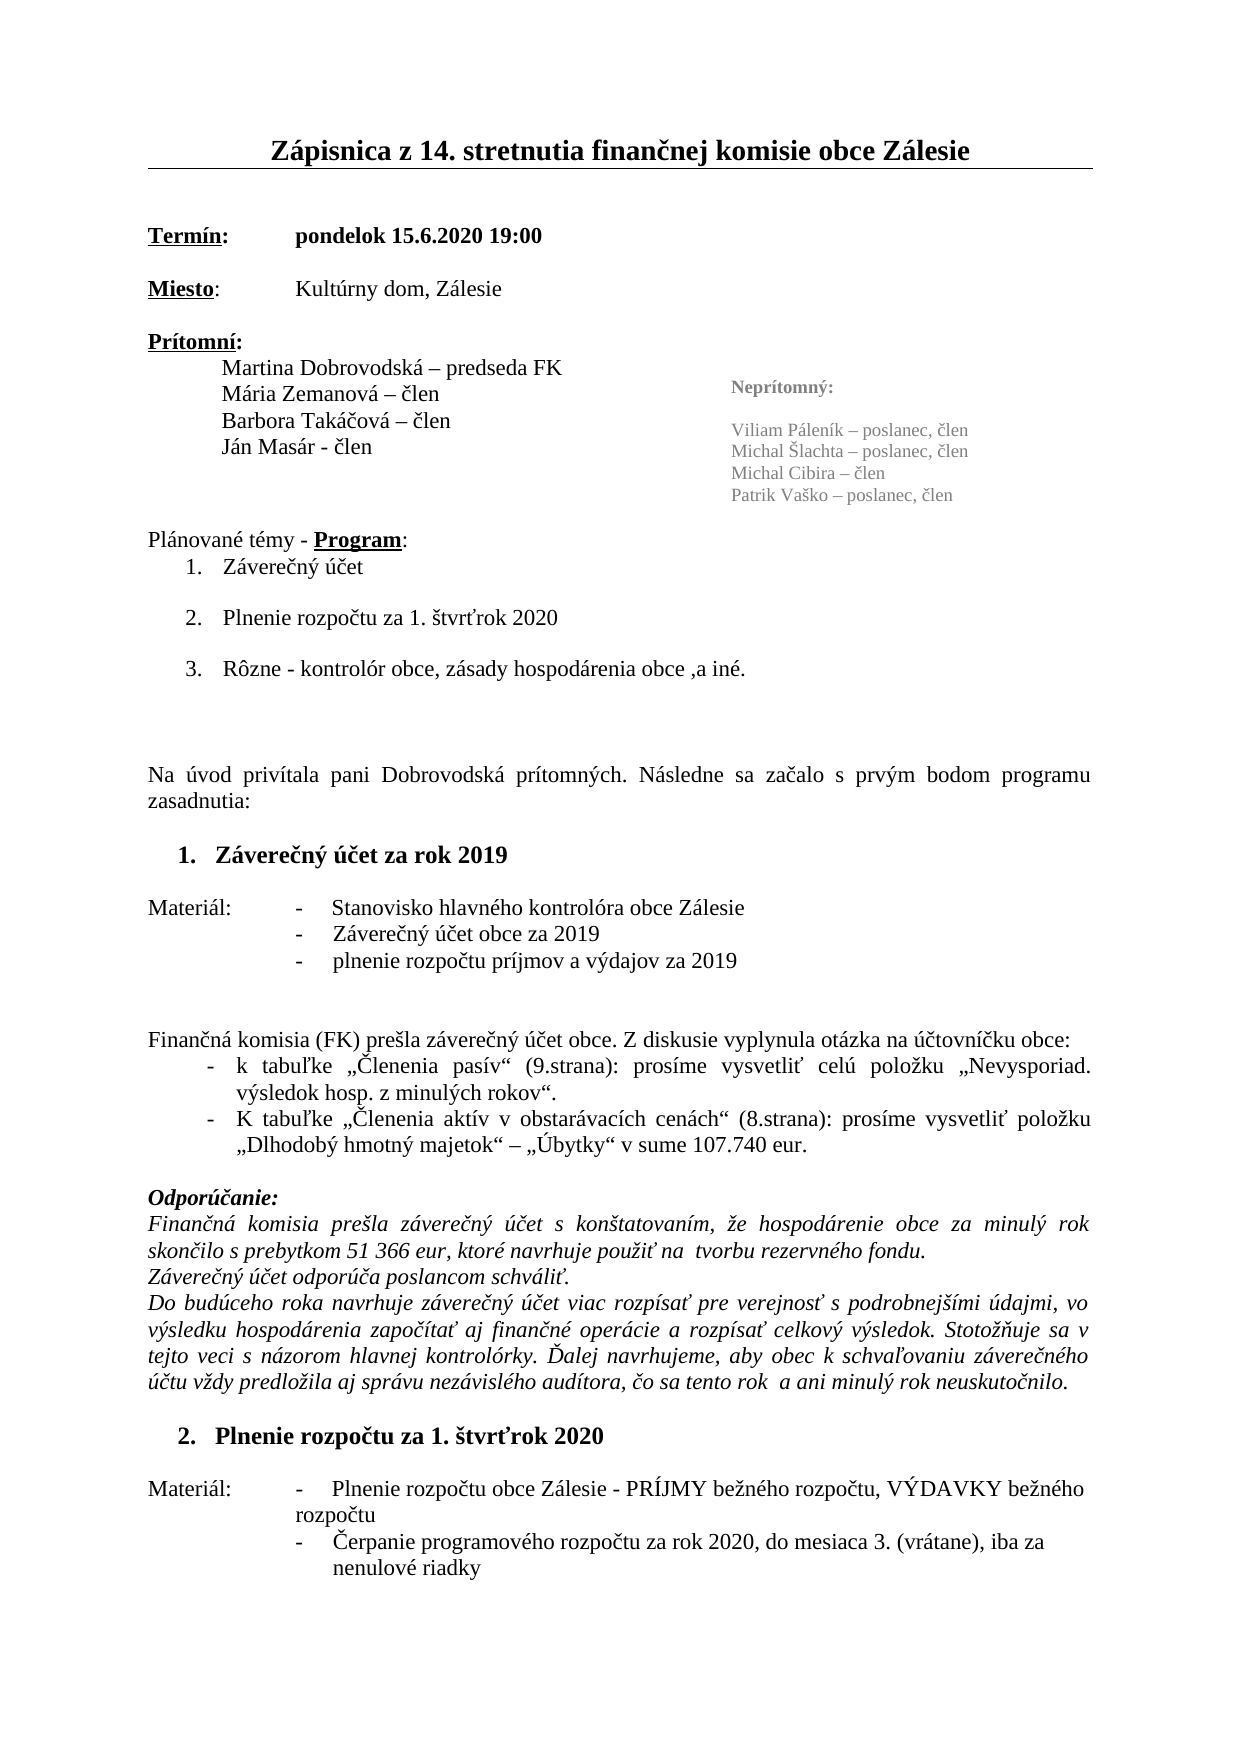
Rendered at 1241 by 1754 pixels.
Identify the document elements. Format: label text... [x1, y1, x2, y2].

list Záverečný účet za rok 2019 [177, 840, 1093, 869]
list Záverečný účet obce za 2019 [295, 920, 1093, 947]
text Finančná komisia (FK) prešla záverečný účet obce. Z diskusie vyplynula otázka na účtovníčku obce: [148, 1026, 1093, 1052]
text Zápisnica z 14. stretnutia finančnej komisie obce Zálesie [148, 133, 1093, 168]
text Patrik Vaško – poslanec, člen [657, 483, 1093, 505]
text Ján Masár - člen [148, 433, 583, 459]
text Na úvod privítala pani Dobrovodská prítomných. Následne sa začalo s prvým bodom programu zasadnutia: [148, 761, 1093, 814]
text Finančná komisia prešla záverečný účet s konštatovaním, že hospodárenie obce za minulý rok skončilo s prebytkom 51 366 eur, ktoré navrhuje použiť na tvorbu rezervného fondu. [148, 1210, 1093, 1263]
text Do budúceho roka navrhuje záverečný účet viac rozpísať pre verejnosť s podrobnejšími údajmi, vo výsledku hospodárenia započítať aj finančné operácie a rozpísať celkový výsledok. Stotožňuje sa v tejto veci s názorom hlavnej kontrolórky. Ďalej navrhujeme, aby obec k schvaľovaniu záverečného účtu vždy predložila aj správu nezávislého audítora, čo sa tento rok a ani minulý rok neuskutočnilo. [148, 1289, 1093, 1395]
text Miesto: Kultúrny dom, Zálesie [148, 275, 1093, 301]
text Termín: pondelok 15.6.2020 19:00 [148, 222, 1093, 249]
text Michal Cibira – člen [657, 462, 1093, 483]
list Záverečný účet [185, 553, 1093, 579]
text Odporúčanie: [148, 1184, 1093, 1210]
text Viliam Páleník – poslanec, člen [657, 419, 1093, 440]
text Materiál: - Plnenie rozpočtu obce Zálesie - PRÍJMY bežného rozpočtu, VÝDAVKY bežného rozpočtu [148, 1475, 1093, 1528]
text Neprítomný: [657, 376, 1093, 397]
text Materiál: - Stanovisko hlavného kontrolóra obce Zálesie [148, 894, 1093, 920]
text Plánované témy - Program: [148, 527, 1093, 553]
list k tabuľke „Členenia pasív“ (9.strana): prosíme vysvetliť celú položku „Nevysporiad. výsledok hosp. z minulých rokov“. [207, 1052, 1093, 1105]
list plnenie rozpočtu príjmov a výdajov za 2019 [295, 947, 1093, 973]
list Rôzne - kontrolór obce, zásady hospodárenia obce ,a iné. [185, 655, 1093, 681]
list Plnenie rozpočtu za 1. štvrťrok 2020 [177, 1421, 1093, 1450]
list Čerpanie programového rozpočtu za rok 2020, do mesiaca 3. (vrátane), iba za nenulové riadky [295, 1528, 1093, 1580]
text Prítomní: [148, 328, 1093, 354]
text Mária Zemanová – člen [148, 380, 583, 407]
list K tabuľke „Členenia aktív v obstarávacích cenách“ (8.strana): prosíme vysvetliť položku „Dlhodobý hmotný majetok“ – „Úbytky“ v sume 107.740 eur. [207, 1105, 1093, 1158]
list Plnenie rozpočtu za 1. štvrťrok 2020 [185, 604, 1093, 630]
text Martina Dobrovodská – predseda FK [221, 354, 583, 380]
text Barbora Takáčová – člen [148, 407, 583, 433]
text Záverečný účet odporúča poslancom schváliť. [148, 1263, 1093, 1289]
text Michal Šlachta – poslanec, člen [657, 440, 1093, 462]
